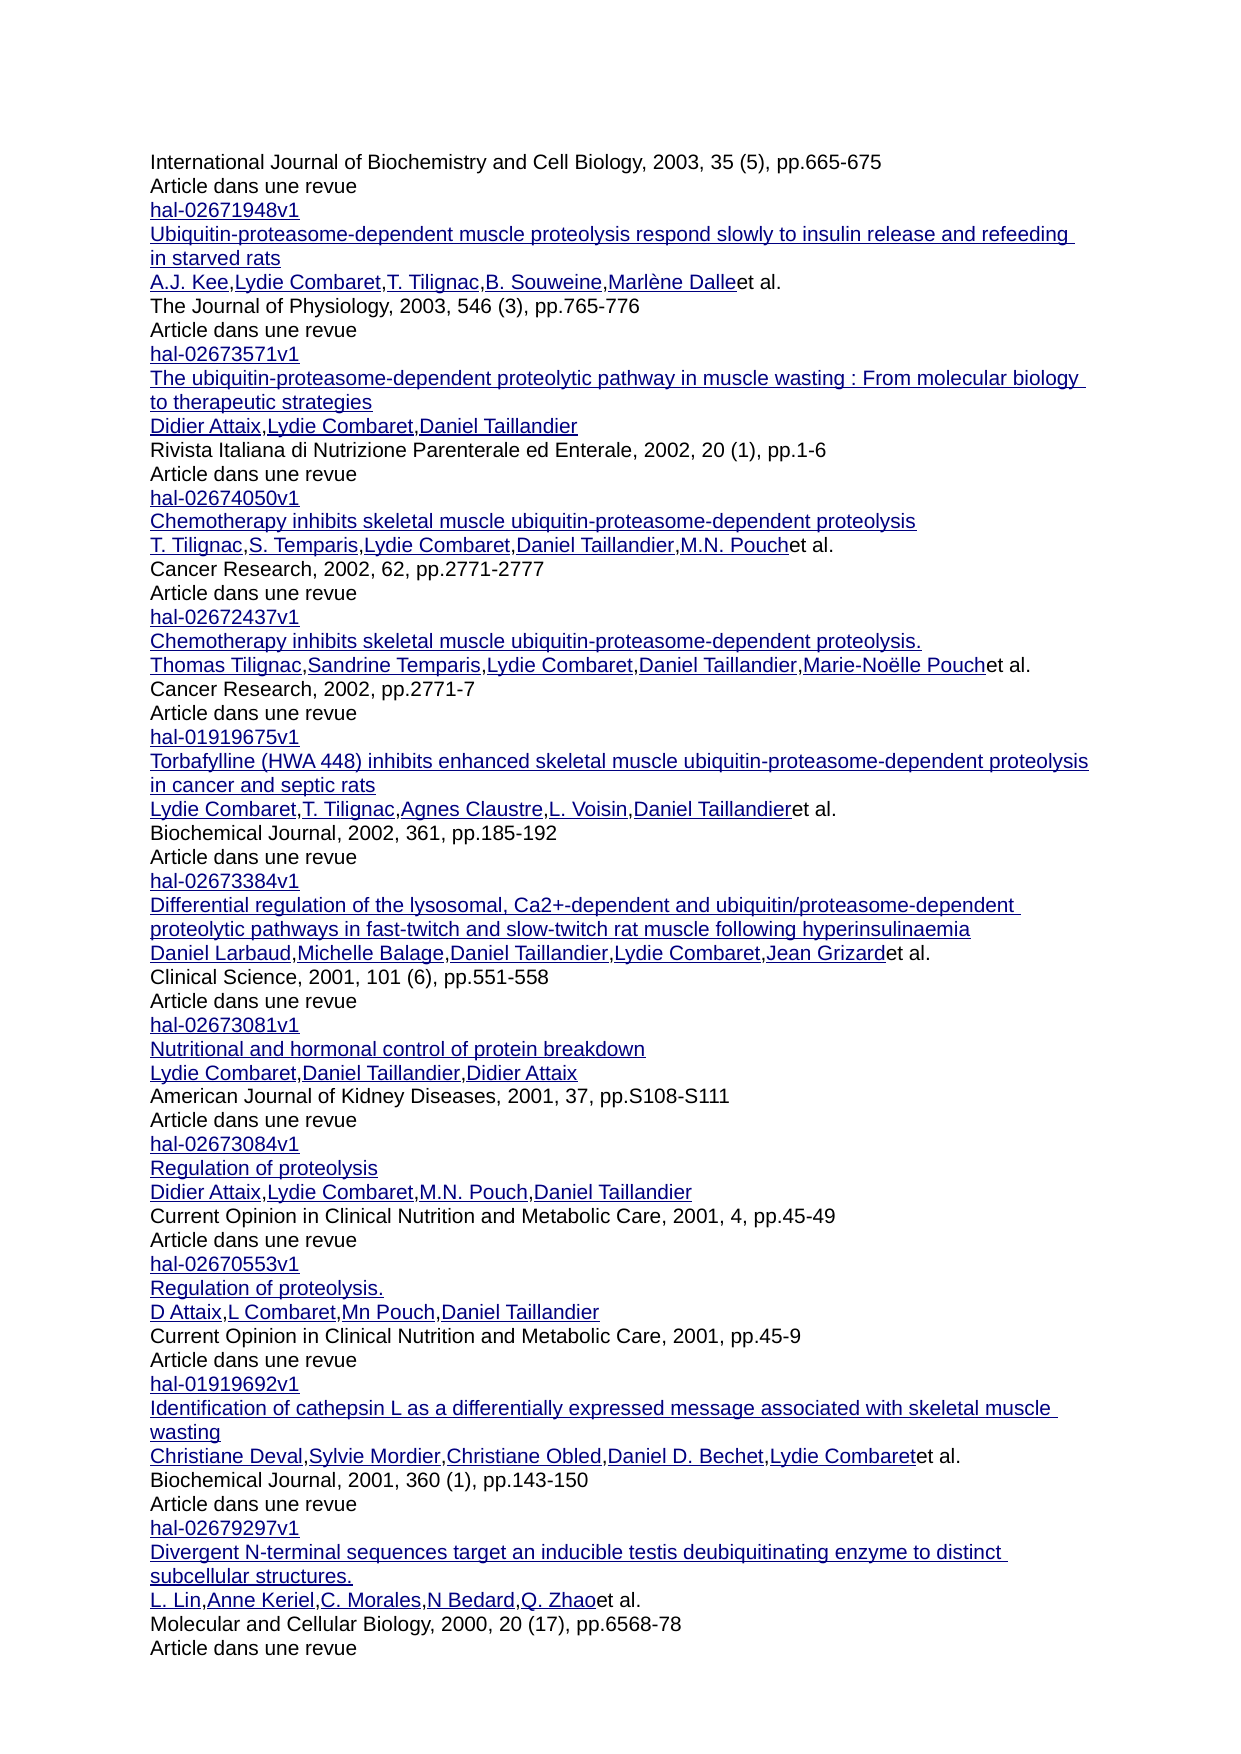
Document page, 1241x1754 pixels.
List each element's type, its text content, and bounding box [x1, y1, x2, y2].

table_cell Ubiquitin-proteasome-dependent muscle proteolysis respond slowly to insulin release and refeeding in starved rats A.J. Kee,Lydie Combaret,T. Tilignac,B. Souweine,Marlène Dalleet al. The Journal of Physiology, 2003, 546 (3), pp.765-776 Article dans une revue hal-02673571v1 [150, 222, 1090, 366]
table_cell The ubiquitin-proteasome-dependent proteolytic pathway in muscle wasting : From molecular biology to therapeutic strategies Didier Attaix,Lydie Combaret,Daniel Taillandier Rivista Italiana di Nutrizione Parenterale ed Enterale, 2002, 20 (1), pp.1-6 Article dans une revue hal-02674050v1 [150, 366, 1090, 509]
table_cell Identification of cathepsin L as a differentially expressed message associated with skeletal muscle wasting Christiane Deval,Sylvie Mordier,Christiane Obled,Daniel D. Bechet,Lydie Combaretet al. Biochemical Journal, 2001, 360 (1), pp.143-150 Article dans une revue hal-02679297v1 [150, 1396, 1090, 1539]
table_cell Regulation of proteolysis. D Attaix,L Combaret,Mn Pouch,Daniel Taillandier Current Opinion in Clinical Nutrition and Metabolic Care, 2001, pp.45-9 Article dans une revue hal-01919692v1 [150, 1276, 1090, 1396]
table_cell International Journal of Biochemistry and Cell Biology, 2003, 35 (5), pp.665-675 Article dans une revue hal-02671948v1 [150, 150, 1090, 222]
table_cell Differential regulation of the lysosomal, Ca2+-dependent and ubiquitin/proteasome-dependent proteolytic pathways in fast-twitch and slow-twitch rat muscle following hyperinsulinaemia Daniel Larbaud,Michelle Balage,Daniel Taillandier,Lydie Combaret,Jean Grizardet al. Clinical Science, 2001, 101 (6), pp.551-558 Article dans une revue hal-02673081v1 [150, 893, 1090, 1036]
table_cell Nutritional and hormonal control of protein breakdown Lydie Combaret,Daniel Taillandier,Didier Attaix American Journal of Kidney Diseases, 2001, 37, pp.S108-S111 Article dans une revue hal-02673084v1 [150, 1036, 1090, 1156]
table_cell Torbafylline (HWA 448) inhibits enhanced skeletal muscle ubiquitin-proteasome-dependent proteolysis in cancer and septic rats Lydie Combaret,T. Tilignac,Agnes Claustre,L. Voisin,Daniel Taillandieret al. Biochemical Journal, 2002, 361, pp.185-192 Article dans une revue hal-02673384v1 [150, 749, 1090, 893]
table_cell Chemotherapy inhibits skeletal muscle ubiquitin-proteasome-dependent proteolysis. Thomas Tilignac,Sandrine Temparis,Lydie Combaret,Daniel Taillandier,Marie-Noëlle Pouchet al. Cancer Research, 2002, pp.2771-7 Article dans une revue hal-01919675v1 [150, 629, 1090, 749]
table_cell Chemotherapy inhibits skeletal muscle ubiquitin-proteasome-dependent proteolysis T. Tilignac,S. Temparis,Lydie Combaret,Daniel Taillandier,M.N. Pouchet al. Cancer Research, 2002, 62, pp.2771-2777 Article dans une revue hal-02672437v1 [150, 509, 1090, 629]
table_cell Regulation of proteolysis Didier Attaix,Lydie Combaret,M.N. Pouch,Daniel Taillandier Current Opinion in Clinical Nutrition and Metabolic Care, 2001, 4, pp.45-49 Article dans une revue hal-02670553v1 [150, 1156, 1090, 1276]
table_cell Divergent N-terminal sequences target an inducible testis deubiquitinating enzyme to distinct subcellular structures. L. Lin,Anne Keriel,C. Morales,N Bedard,Q. Zhaoet al. Molecular and Cellular Biology, 2000, 20 (17), pp.6568-78 Article dans une revue [150, 1540, 1090, 1659]
